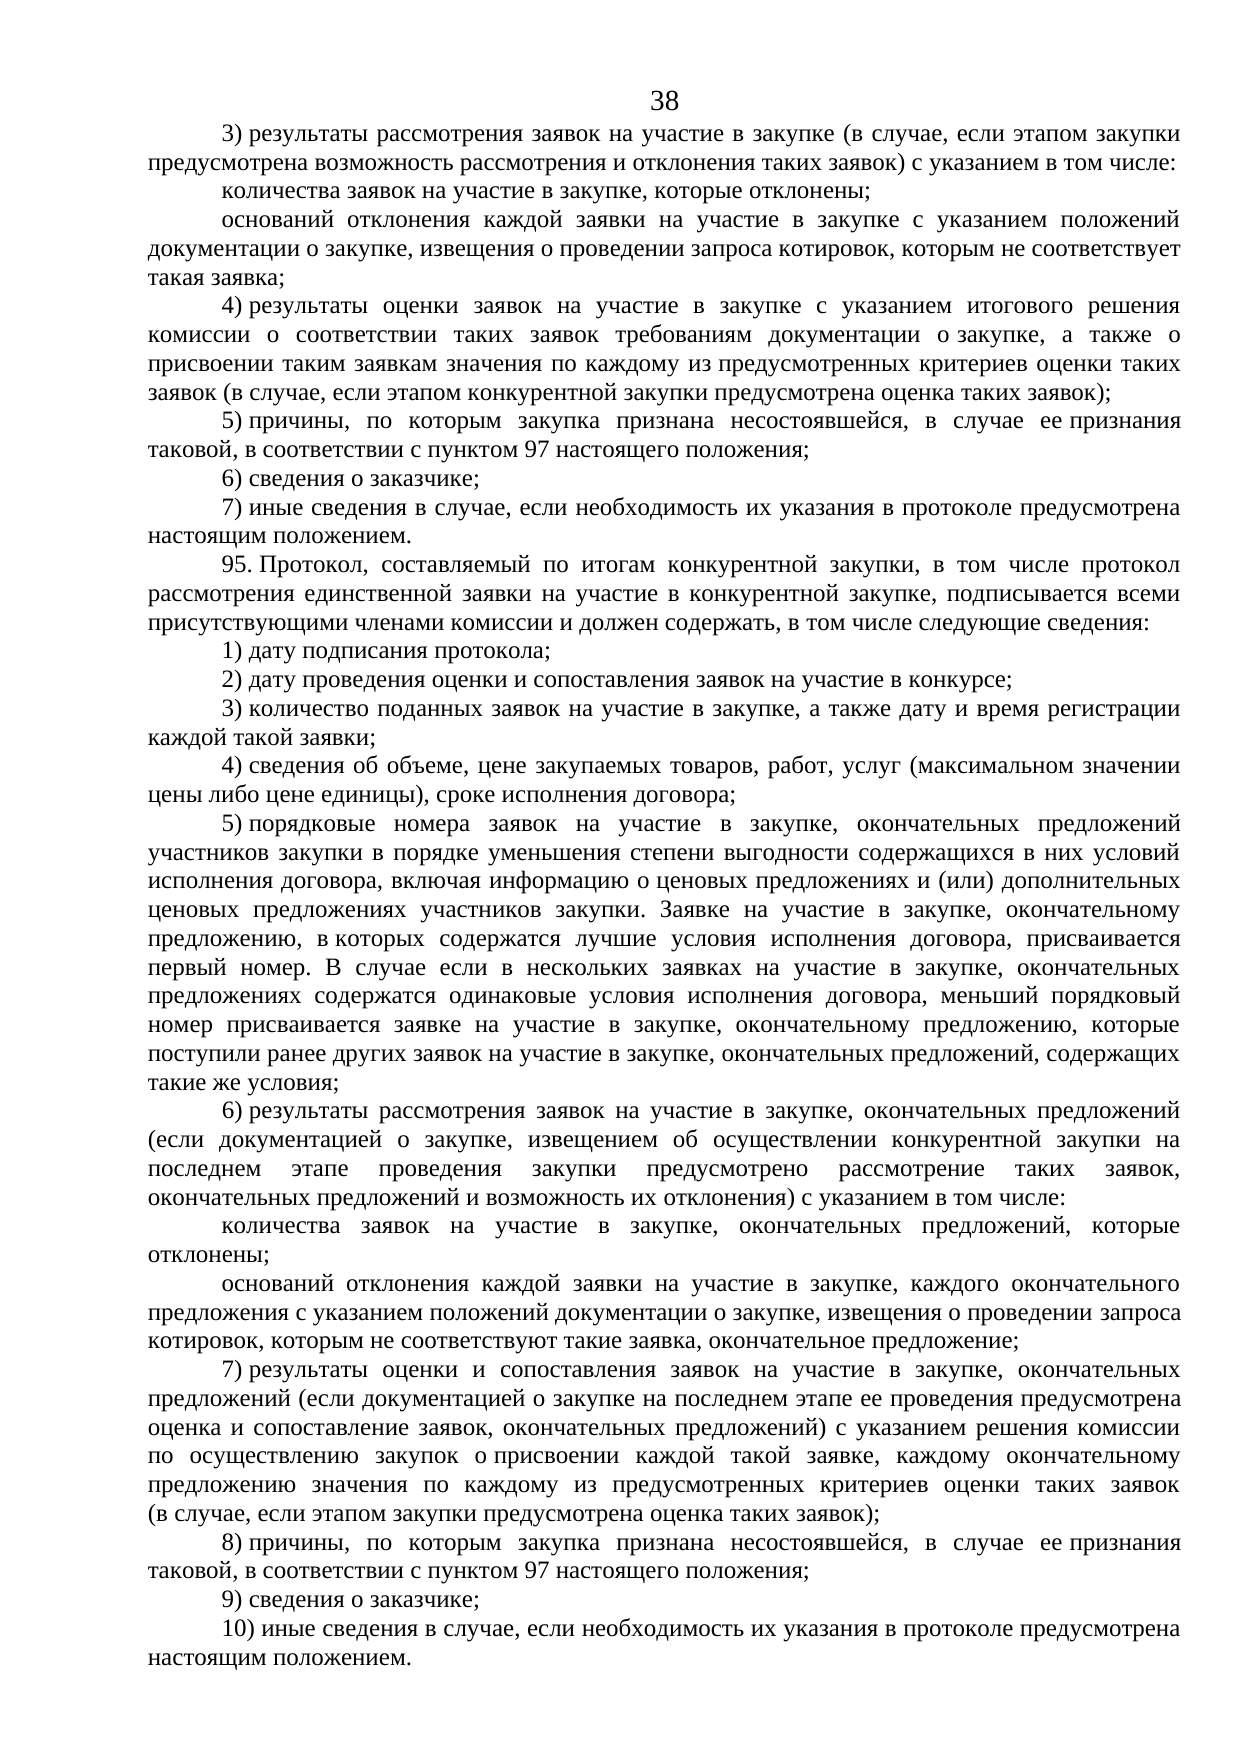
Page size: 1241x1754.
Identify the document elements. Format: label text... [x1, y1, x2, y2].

text 3) количество поданных заявок на участие в закупке, а также дату и время регистрации каждой такой заявки; [148, 693, 1181, 751]
text 4) сведения об объеме, цене закупаемых товаров, работ, услуг (максимальном значении цены либо цене единицы), сроке исполнения договора; [148, 751, 1181, 808]
text 2) дату проведения оценки и сопоставления заявок на участие в конкурсе; [148, 664, 1181, 693]
text 7) иные сведения в случае, если необходимость их указания в протоколе предусмотрена настоящим положением. [148, 492, 1181, 549]
text 4) результаты оценки заявок на участие в закупке с указанием итогового решения комиссии о соответствии таких заявок требованиям документации о закупке, а также о присвоении таким заявкам значения по каждому из предусмотренных критериев оценки таких заявок (в случае, если этапом конкурентной закупки предусмотрена оценка таких заявок); [148, 291, 1181, 406]
text 3) результаты рассмотрения заявок на участие в закупке (в случае, если этапом закупки предусмотрена возможность рассмотрения и отклонения таких заявок) с указанием в том числе: [148, 118, 1181, 176]
text 6) результаты рассмотрения заявок на участие в закупке, окончательных предложений (если документацией о закупке, извещением об осуществлении конкурентной закупки на последнем этапе проведения закупки предусмотрено рассмотрение таких заявок, окончательных предложений и возможность их отклонения) с указанием в том числе: [148, 1096, 1181, 1211]
text количества заявок на участие в закупке, окончательных предложений, которые отклонены; [148, 1211, 1181, 1268]
text 95. Протокол, составляемый по итогам конкурентной закупки, в том числе протокол рассмотрения единственной заявки на участие в конкурентной закупке, подписывается всеми присутствующими членами комиссии и должен содержать, в том числе следующие сведения: [148, 549, 1181, 636]
text 5) причины, по которым закупка признана несостоявшейся, в случае ее признания таковой, в соответствии с пунктом 97 настоящего положения; [148, 406, 1181, 463]
text 5) порядковые номера заявок на участие в закупке, окончательных предложений участников закупки в порядке уменьшения степени выгодности содержащихся в них условий исполнения договора, включая информацию о ценовых предложениях и (или) дополнительных ценовых предложениях участников закупки. Заявке на участие в закупке, окончательному предложению, в которых содержатся лучшие условия исполнения договора, присваивается первый номер. В случае если в нескольких заявках на участие в закупке, окончательных предложениях содержатся одинаковые условия исполнения договора, меньший порядковый номер присваивается заявке на участие в закупке, окончательному предложению, которые поступили ранее других заявок на участие в закупке, окончательных предложений, содержащих такие же условия; [148, 808, 1181, 1096]
text оснований отклонения каждой заявки на участие в закупке с указанием положений документации о закупке, извещения о проведении запроса котировок, которым не соответствует такая заявка; [148, 204, 1181, 291]
text 7) результаты оценки и сопоставления заявок на участие в закупке, окончательных предложений (если документацией о закупке на последнем этапе ее проведения предусмотрена оценка и сопоставление заявок, окончательных предложений) с указанием решения комиссии по осуществлению закупок о присвоении каждой такой заявке, каждому окончательному предложению значения по каждому из предусмотренных критериев оценки таких заявок (в случае, если этапом закупки предусмотрена оценка таких заявок); [148, 1354, 1181, 1527]
text 9) сведения о заказчике; [148, 1584, 1181, 1613]
text оснований отклонения каждой заявки на участие в закупке, каждого окончательного предложения с указанием положений документации о закупке, извещения о проведении запроса котировок, которым не соответствуют такие заявка, окончательное предложение; [148, 1268, 1181, 1354]
text 1) дату подписания протокола; [148, 636, 1181, 664]
text 8) причины, по которым закупка признана несостоявшейся, в случае ее признания таковой, в соответствии с пунктом 97 настоящего положения; [148, 1527, 1181, 1584]
text 10) иные сведения в случае, если необходимость их указания в протоколе предусмотрена настоящим положением. [148, 1613, 1181, 1671]
text количества заявок на участие в закупке, которые отклонены; [148, 176, 1181, 204]
text 6) сведения о заказчике; [148, 463, 1181, 492]
